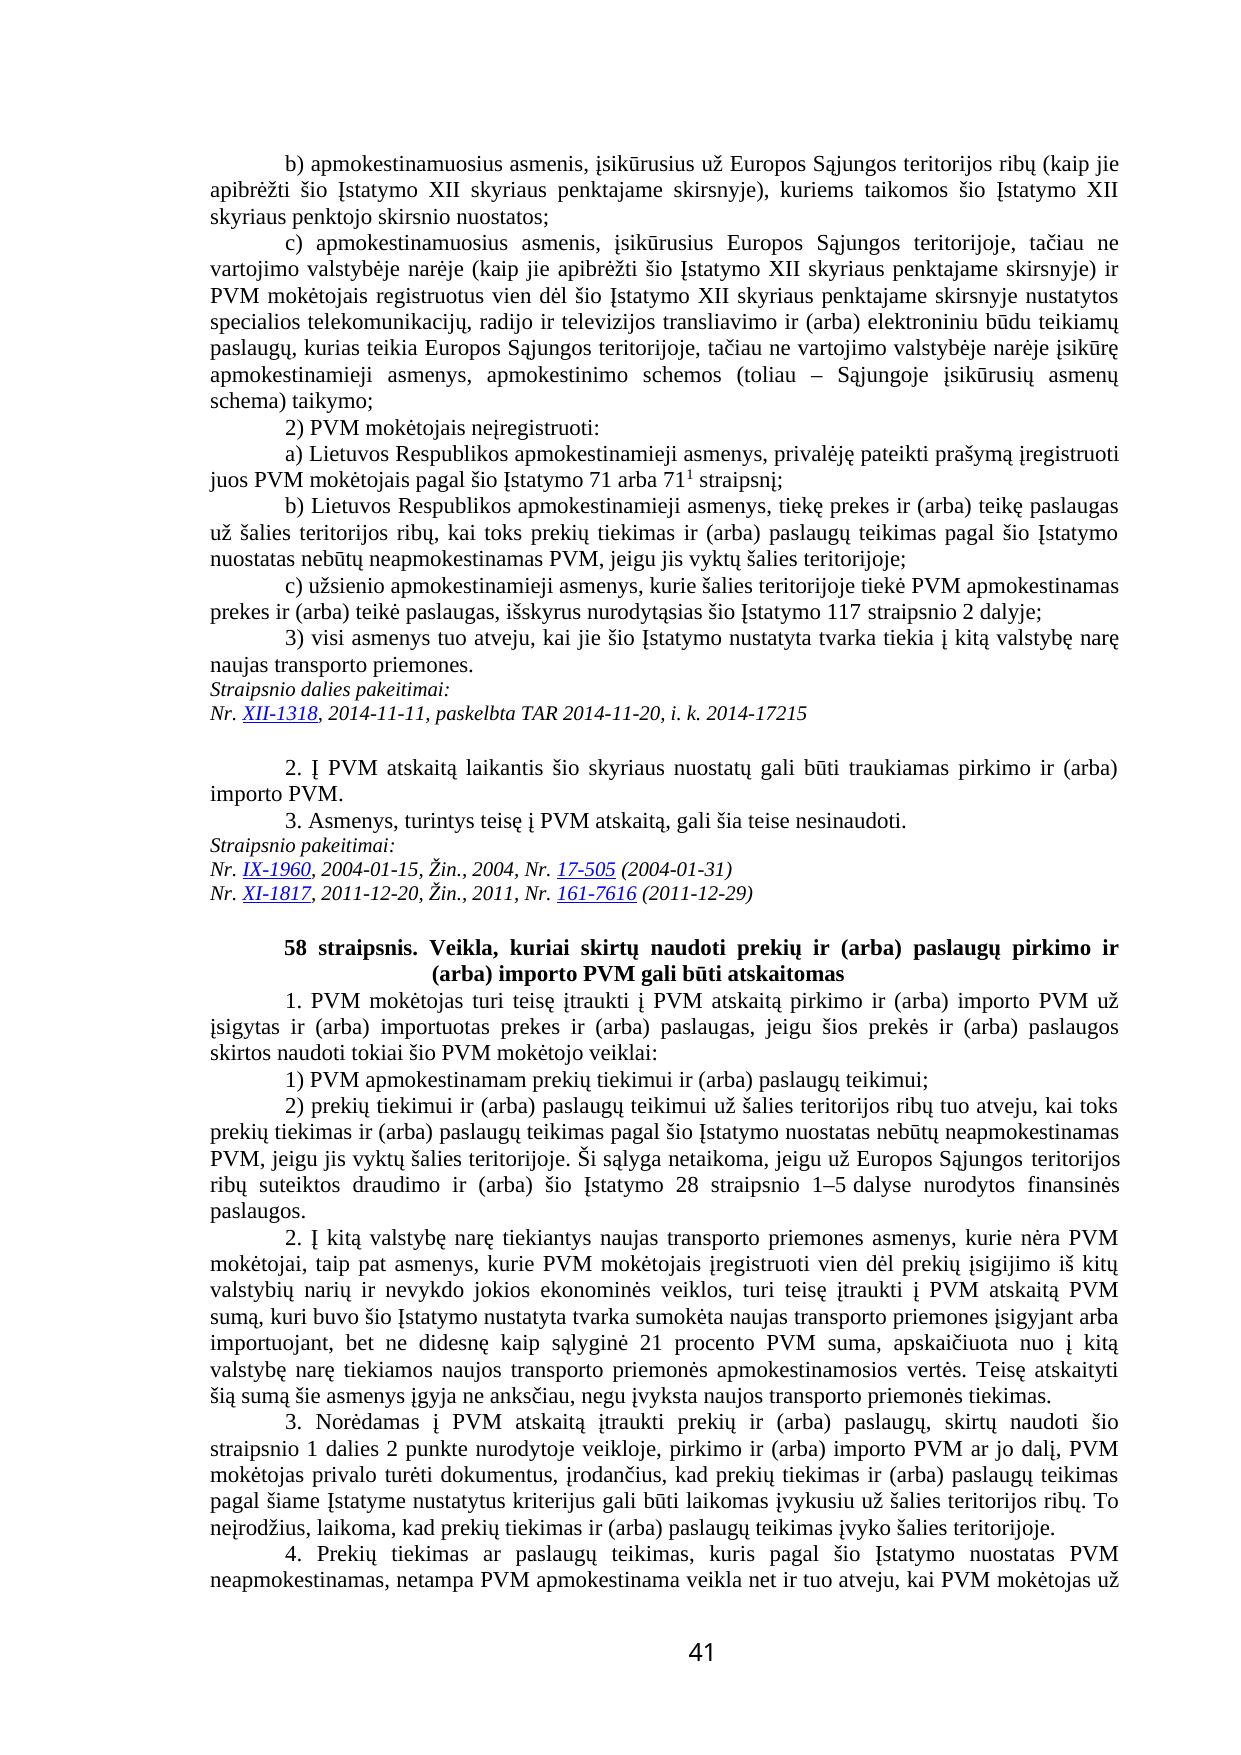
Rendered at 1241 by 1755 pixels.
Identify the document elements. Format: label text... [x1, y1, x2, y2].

text b) apmokestinamuosius asmenis, įsikūrusius už Europos Sąjungos teritorijos ribų (kaip jie apibrėžti šio Įstatymo XII skyriaus penktajame skirsnyje), kuriems taikomos šio Įstatymo XII skyriaus penktojo skirsnio nuostatos; [210, 150, 1120, 229]
text Nr. IX-1960, 2004-01-15, Žin., 2004, Nr. 17-505 (2004-01-31) [210, 857, 1120, 881]
text 2. Į PVM atskaitą laikantis šio skyriaus nuostatų gali būti traukiamas pirkimo ir (arba) importo PVM. [210, 754, 1120, 807]
text 2) prekių tiekimui ir (arba) paslaugų teikimui už šalies teritorijos ribų tuo atveju, kai toks prekių tiekimas ir (arba) paslaugų teikimas pagal šio Įstatymo nuostatas nebūtų neapmokestinamas PVM, jeigu jis vyktų šalies teritorijoje. Ši sąlyga netaikoma, jeigu už Europos Sąjungos teritorijos ribų suteiktos draudimo ir (arba) šio Įstatymo 28 straipsnio 1–5 dalyse nurodytos finansinės paslaugos. [210, 1092, 1120, 1224]
text b) Lietuvos Respublikos apmokestinamieji asmenys, tiekę prekes ir (arba) teikę paslaugas už šalies teritorijos ribų, kai toks prekių tiekimas ir (arba) paslaugų teikimas pagal šio Įstatymo nuostatas nebūtų neapmokestinamas PVM, jeigu jis vyktų šalies teritorijoje; [210, 493, 1120, 572]
text c) užsienio apmokestinamieji asmenys, kurie šalies teritorijoje tiekė PVM apmokestinamas prekes ir (arba) teikė paslaugas, išskyrus nurodytąsias šio Įstatymo 117 straipsnio 2 dalyje; [210, 572, 1120, 624]
text Nr. XII-1318, 2014-11-11, paskelbta TAR 2014-11-20, i. k. 2014-17215 [210, 701, 1120, 725]
text 3) visi asmenys tuo atveju, kai jie šio Įstatymo nustatyta tvarka tiekia į kitą valstybę narę naujas transporto priemones. [210, 624, 1120, 677]
text 4. Prekių tiekimas ar paslaugų teikimas, kuris pagal šio Įstatymo nuostatas PVM neapmokestinamas, netampa PVM apmokestinama veikla net ir tuo atveju, kai PVM mokėtojas už [210, 1540, 1120, 1593]
text 3. Norėdamas į PVM atskaitą įtraukti prekių ir (arba) paslaugų, skirtų naudoti šio straipsnio 1 dalies 2 punkte nurodytoje veikloje, pirkimo ir (arba) importo PVM ar jo dalį, PVM mokėtojas privalo turėti dokumentus, įrodančius, kad prekių tiekimas ir (arba) paslaugų teikimas pagal šiame Įstatyme nustatytus kriterijus gali būti laikomas įvykusiu už šalies teritorijos ribų. To neįrodžius, laikoma, kad prekių tiekimas ir (arba) paslaugų teikimas įvyko šalies teritorijoje. [210, 1408, 1120, 1540]
text 1) PVM apmokestinamam prekių tiekimui ir (arba) paslaugų teikimui; [210, 1066, 1120, 1092]
text Straipsnio pakeitimai: [210, 833, 1120, 857]
text Straipsnio dalies pakeitimai: [210, 677, 1120, 701]
text 2) PVM mokėtojais neįregistruoti: [210, 413, 1120, 440]
text c) apmokestinamuosius asmenis, įsikūrusius Europos Sąjungos teritorijoje, tačiau ne vartojimo valstybėje narėje (kaip jie apibrėžti šio Įstatymo XII skyriaus penktajame skirsnyje) ir PVM mokėtojais registruotus vien dėl šio Įstatymo XII skyriaus penktajame skirsnyje nustatytos specialios telekomunikacijų, radijo ir televizijos transliavimo ir (arba) elektroniniu būdu teikiamų paslaugų, kurias teikia Europos Sąjungos teritorijoje, tačiau ne vartojimo valstybėje narėje įsikūrę apmokestinamieji asmenys, apmokestinimo schemos (toliau – Sąjungoje įsikūrusių asmenų schema) taikymo; [210, 229, 1120, 413]
text 3. Asmenys, turintys teisę į PVM atskaitą, gali šia teise nesinaudoti. [210, 807, 1120, 833]
text 58 straipsnis. Veikla, kuriai skirtų naudoti prekių ir (arba) paslaugų pirkimo ir (arba) importo PVM gali būti atskaitomas [284, 934, 1120, 987]
text Nr. XI-1817, 2011-12-20, Žin., 2011, Nr. 161-7616 (2011-12-29) [210, 881, 1120, 905]
text 2. Į kitą valstybę narę tiekiantys naujas transporto priemones asmenys, kurie nėra PVM mokėtojai, taip pat asmenys, kurie PVM mokėtojais įregistruoti vien dėl prekių įsigijimo iš kitų valstybių narių ir nevykdo jokios ekonominės veiklos, turi teisę įtraukti į PVM atskaitą PVM sumą, kuri buvo šio Įstatymo nustatyta tvarka sumokėta naujas transporto priemones įsigyjant arba importuojant, bet ne didesnę kaip sąlyginė 21 procento PVM suma, apskaičiuota nuo į kitą valstybę narę tiekiamos naujos transporto priemonės apmokestinamosios vertės. Teisę atskaityti šią sumą šie asmenys įgyja ne anksčiau, negu įvyksta naujos transporto priemonės tiekimas. [210, 1224, 1120, 1408]
text a) Lietuvos Respublikos apmokestinamieji asmenys, privalėję pateikti prašymą įregistruoti juos PVM mokėtojais pagal šio Įstatymo 71 arba 711 straipsnį; [210, 440, 1120, 493]
text 1. PVM mokėtojas turi teisę įtraukti į PVM atskaitą pirkimo ir (arba) importo PVM už įsigytas ir (arba) importuotas prekes ir (arba) paslaugas, jeigu šios prekės ir (arba) paslaugos skirtos naudoti tokiai šio PVM mokėtojo veiklai: [210, 987, 1120, 1066]
